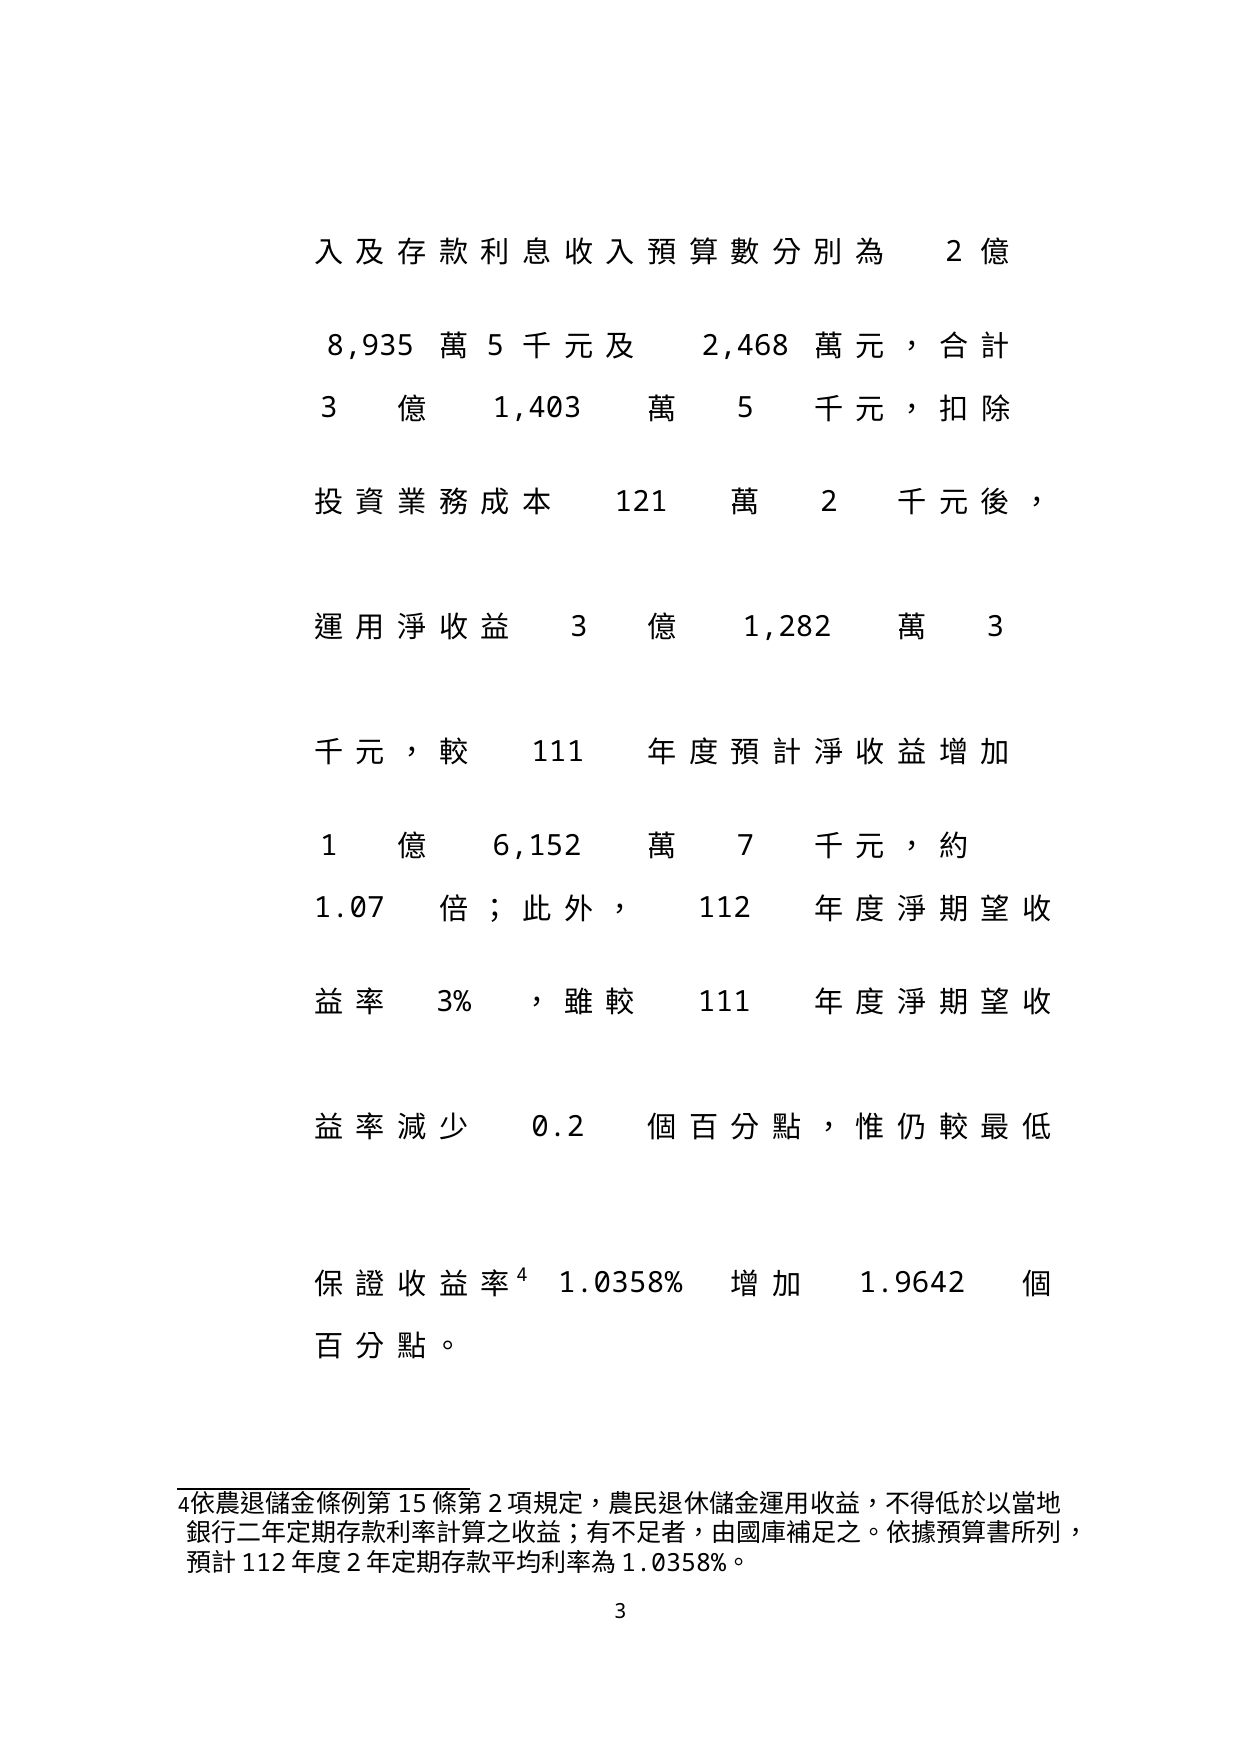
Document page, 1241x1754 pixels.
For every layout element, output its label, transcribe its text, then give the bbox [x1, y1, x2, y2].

text 入及存款利息收入預算數分別為2億8,935萬5千元及2,468萬元，合計3億1,403萬5千元，扣除投資業務成本121萬2千元後，運用淨收益3億1,282萬3千元，較111年度預計淨收益增加1億6,152萬7千元，約1.07倍；此外，112年度淨期望收益率3%，雖較111年度淨期望收益率減少0.2個百分點，惟仍較最低保證收益率1.0358%增加1.9642個百分點。 [271, 177, 1058, 1365]
text 依農退儲金條例第15條第2項規定，農民退休儲金運用收益，不得低於以當地銀行二年定期存款利率計算之收益；有不足者，由國庫補足之。依據預算書所列，預計112年度2年定期存款平均利率為1.0358%。 [177, 1489, 1063, 1577]
